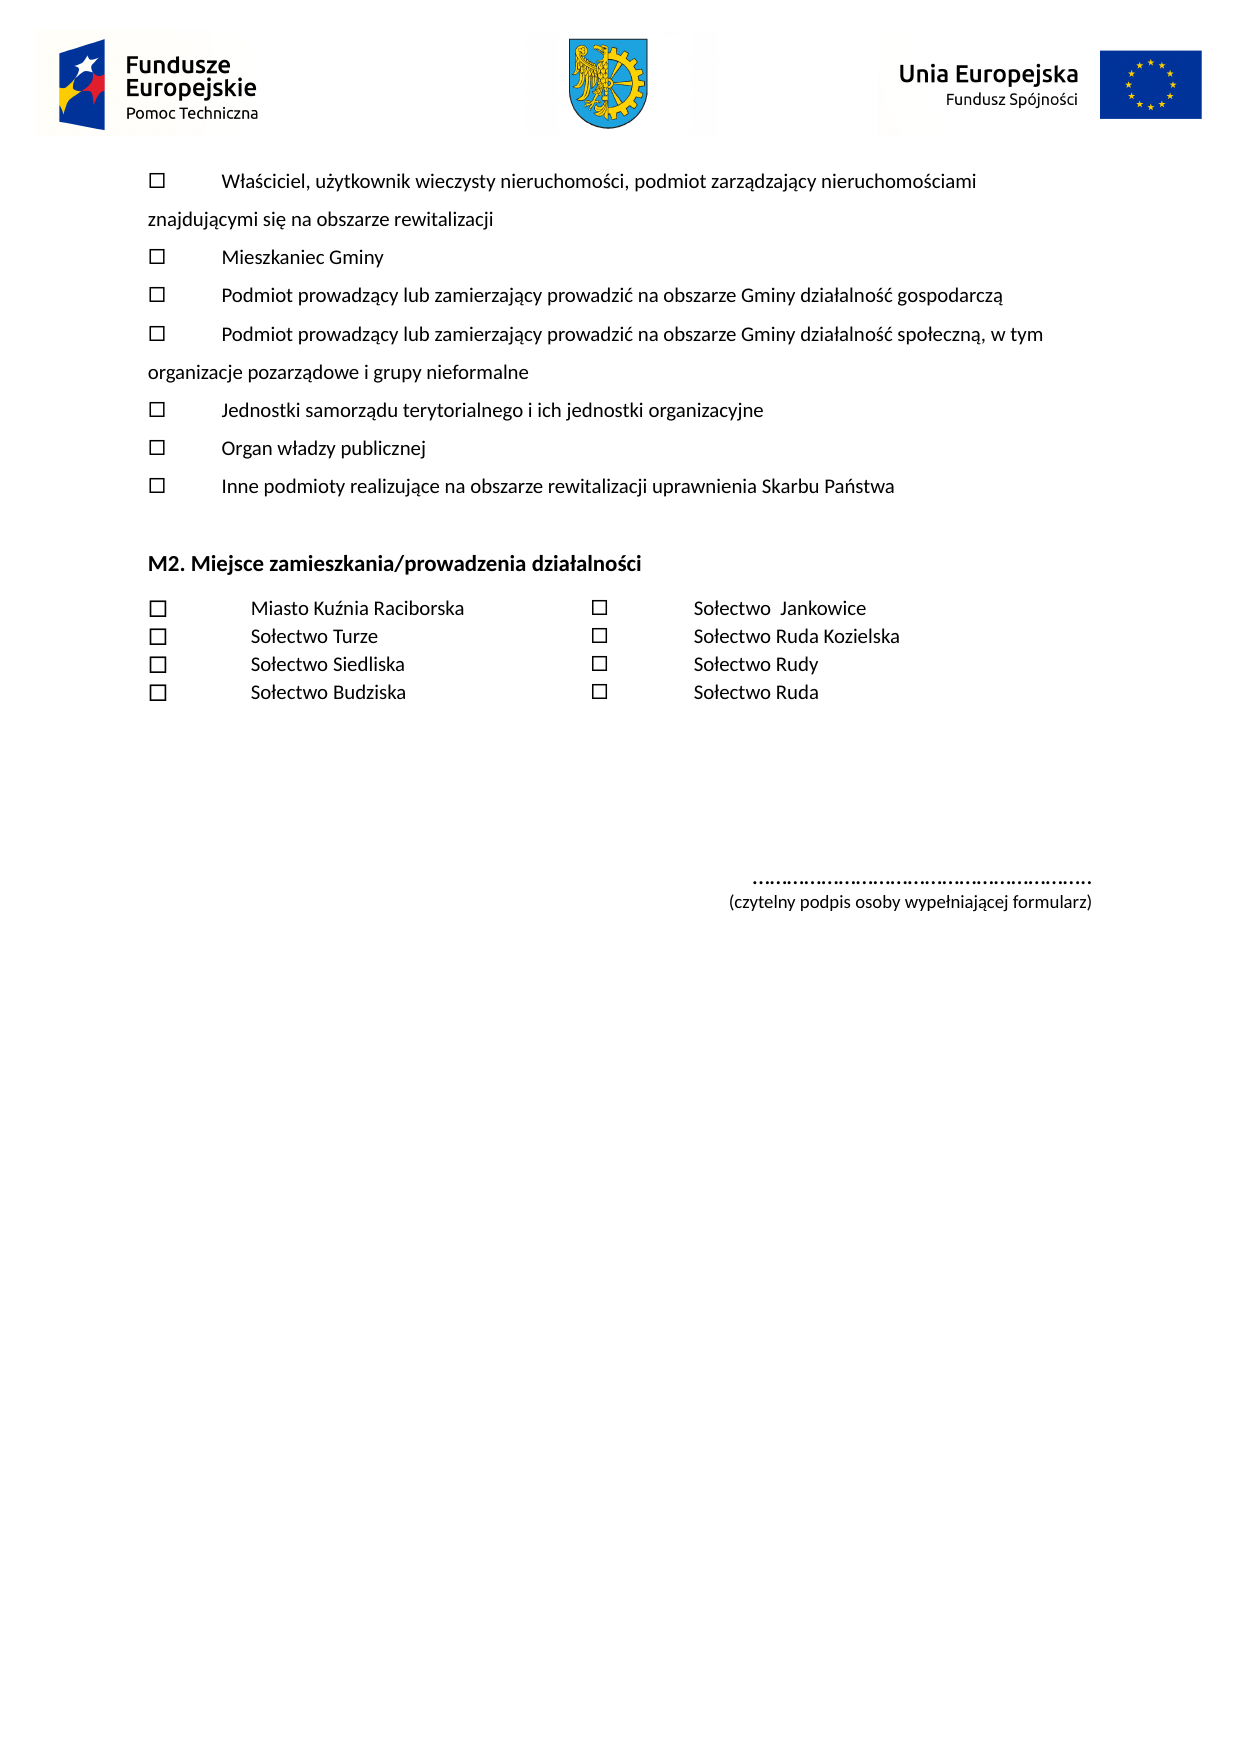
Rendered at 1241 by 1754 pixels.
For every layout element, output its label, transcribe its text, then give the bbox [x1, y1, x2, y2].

list Podmiot prowadzący lub zamierzający prowadzić na obszarze Gminy działalność społeczną, w tym organizacje pozarządowe i grupy nieformalne [148, 321, 1093, 384]
list Mieszkaniec Gminy [148, 244, 1093, 270]
text (czytelny podpis osoby wypełniającej formularz) [148, 891, 1093, 913]
table_cell Sołectwo Ruda [682, 680, 1080, 708]
list Właściciel, użytkownik wieczysty nieruchomości, podmiot zarządzający nieruchomościami znajdującymi się na obszarze rewitalizacji [148, 168, 1093, 232]
table_header Sołectwo Jankowice [682, 596, 1080, 623]
table_cell [579, 624, 682, 652]
list Jednostki samorządu terytorialnego i ich jednostki organizacyjne [148, 397, 1093, 422]
table_cell Sołectwo Ruda Kozielska [682, 624, 1080, 652]
table_cell Sołectwo Siedliska [239, 652, 579, 679]
table_cell [136, 652, 239, 679]
table_header [136, 596, 239, 623]
table_header Miasto Kuźnia Raciborska [239, 596, 579, 623]
list Inne podmioty realizujące na obszarze rewitalizacji uprawnienia Skarbu Państwa [148, 473, 1093, 499]
text M2. Miejsce zamieszkania/prowadzenia działalności [148, 549, 1093, 577]
table_cell [136, 680, 239, 708]
table_cell Sołectwo Budziska [239, 680, 579, 708]
table_cell Sołectwo Rudy [682, 652, 1080, 679]
list Organ władzy publicznej [148, 435, 1093, 461]
list Podmiot prowadzący lub zamierzający prowadzić na obszarze Gminy działalność gospodarczą [148, 283, 1093, 308]
table_header [579, 596, 682, 623]
table_cell Sołectwo Turze [239, 624, 579, 652]
table_cell [579, 652, 682, 679]
text ………………………………………………….. [148, 860, 1093, 891]
table_cell [579, 680, 682, 708]
table_cell [136, 624, 239, 652]
